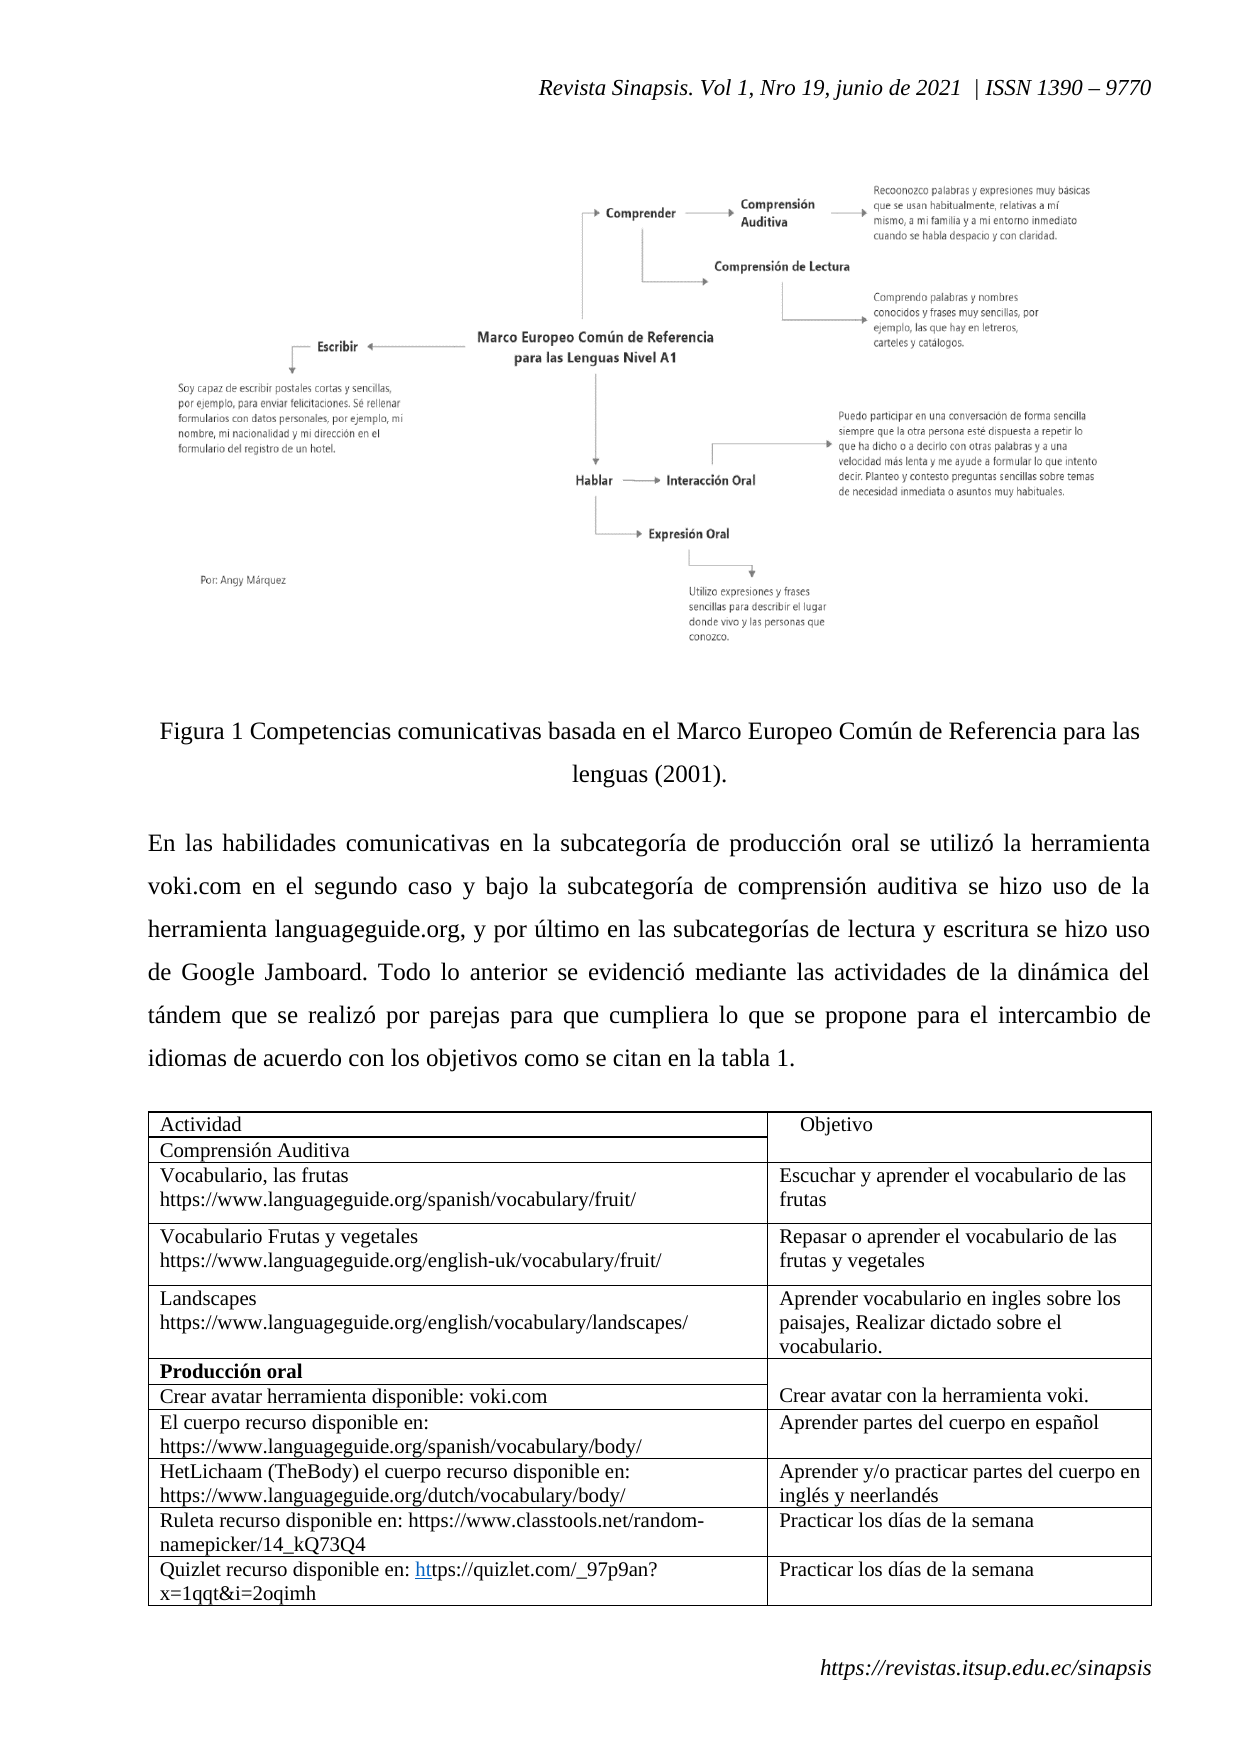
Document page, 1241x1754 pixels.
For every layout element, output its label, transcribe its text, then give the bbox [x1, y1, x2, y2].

table_cell Quizlet recurso disponible en: https://quizlet.com/_97p9an?x=1qqt&i=2oqimh [149, 1557, 767, 1605]
table_header Objetivo [768, 1113, 1151, 1162]
table_cell Ruleta recurso disponible en: https://www.classtools.net/random-namepicker/14_kQ73Q4 [149, 1508, 767, 1556]
table_cell El cuerpo recurso disponible en: https://www.languageguide.org/spanish/vocabulary/body/ [149, 1410, 767, 1458]
table_cell Aprender partes del cuerpo en español [768, 1410, 1151, 1458]
picture [147, 149, 1130, 678]
table_cell Landscapes https://www.languageguide.org/english/vocabulary/landscapes/ [149, 1286, 767, 1358]
table_cell Producción oral [149, 1359, 767, 1383]
text Figura 1 Competencias comunicativas basada en el Marco Europeo Común de Referencia para las lenguas (2001). [148, 716, 1152, 788]
table_cell Practicar los días de la semana [768, 1557, 1151, 1605]
table_cell Aprender y/o practicar partes del cuerpo en inglés y neerlandés [768, 1459, 1151, 1507]
table_cell Comprensión Auditiva [149, 1138, 767, 1162]
table_cell Vocabulario, las frutas https://www.languageguide.org/spanish/vocabulary/fruit/ [149, 1163, 767, 1223]
table_cell Crear avatar con la herramienta voki. [768, 1359, 1151, 1408]
table_header Actividad [149, 1113, 767, 1136]
table_cell Aprender vocabulario en ingles sobre los paisajes, Realizar dictado sobre el vocabulario. [768, 1286, 1151, 1358]
table_cell HetLichaam (TheBody) el cuerpo recurso disponible en: https://www.languageguide.org/dutch/vocabulary/body/ [149, 1459, 767, 1507]
table_cell Practicar los días de la semana [768, 1508, 1151, 1556]
table_cell Escuchar y aprender el vocabulario de las frutas [768, 1163, 1151, 1223]
table_cell Crear avatar herramienta disponible: voki.com [149, 1385, 767, 1408]
table_cell Repasar o aprender el vocabulario de las frutas y vegetales [768, 1224, 1151, 1285]
table_cell Vocabulario Frutas y vegetales https://www.languageguide.org/english-uk/vocabulary/fruit/ [149, 1224, 767, 1285]
text En las habilidades comunicativas en la subcategoría de producción oral se utilizó la herramienta voki.com en el segundo caso y bajo la subcategoría de comprensión auditiva se hizo uso de la herramienta languageguide.org, y por último en las subcategorías de lectura y escritura se hizo uso de Google Jamboard. Todo lo anterior se evidenció mediante las actividades de la dinámica del tándem que se realizó por parejas para que cumpliera lo que se propone para el intercambio de idiomas de acuerdo con los objetivos como se citan en la tabla 1. [148, 828, 1152, 1072]
